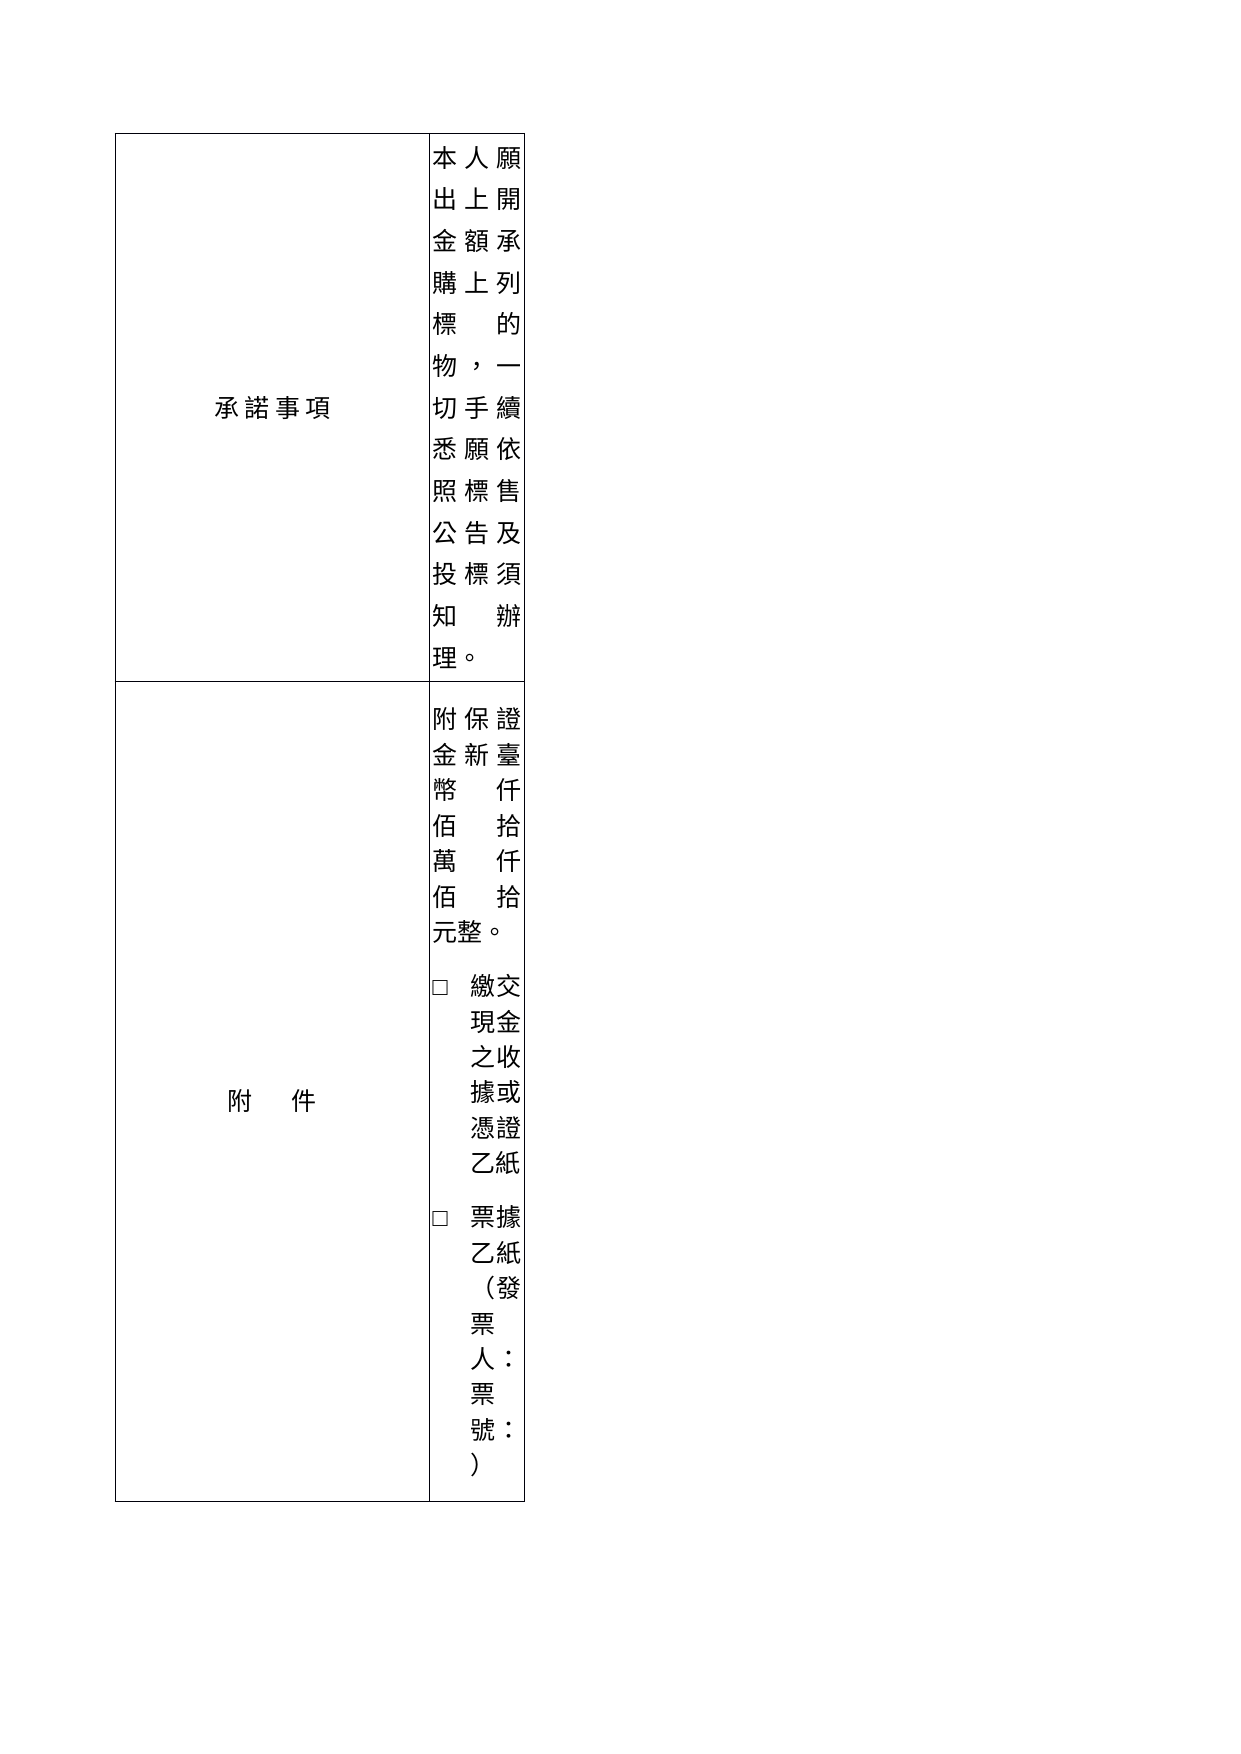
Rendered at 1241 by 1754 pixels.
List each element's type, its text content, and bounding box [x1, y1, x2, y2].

table_cell 附保證金新臺幣 仟 佰 拾 萬 仟 佰 拾 元整。 繳交現金之收據或憑證乙紙 票據乙紙（發票人： 票號： ） [430, 682, 524, 1501]
table_cell 附 件 [116, 682, 429, 1501]
table_cell 承 諾 事 項 [116, 134, 429, 681]
table_cell 本人願出上開金額承購上列標的物，一切手續悉願依照標售公告及投標須知辦理。 [430, 134, 524, 681]
